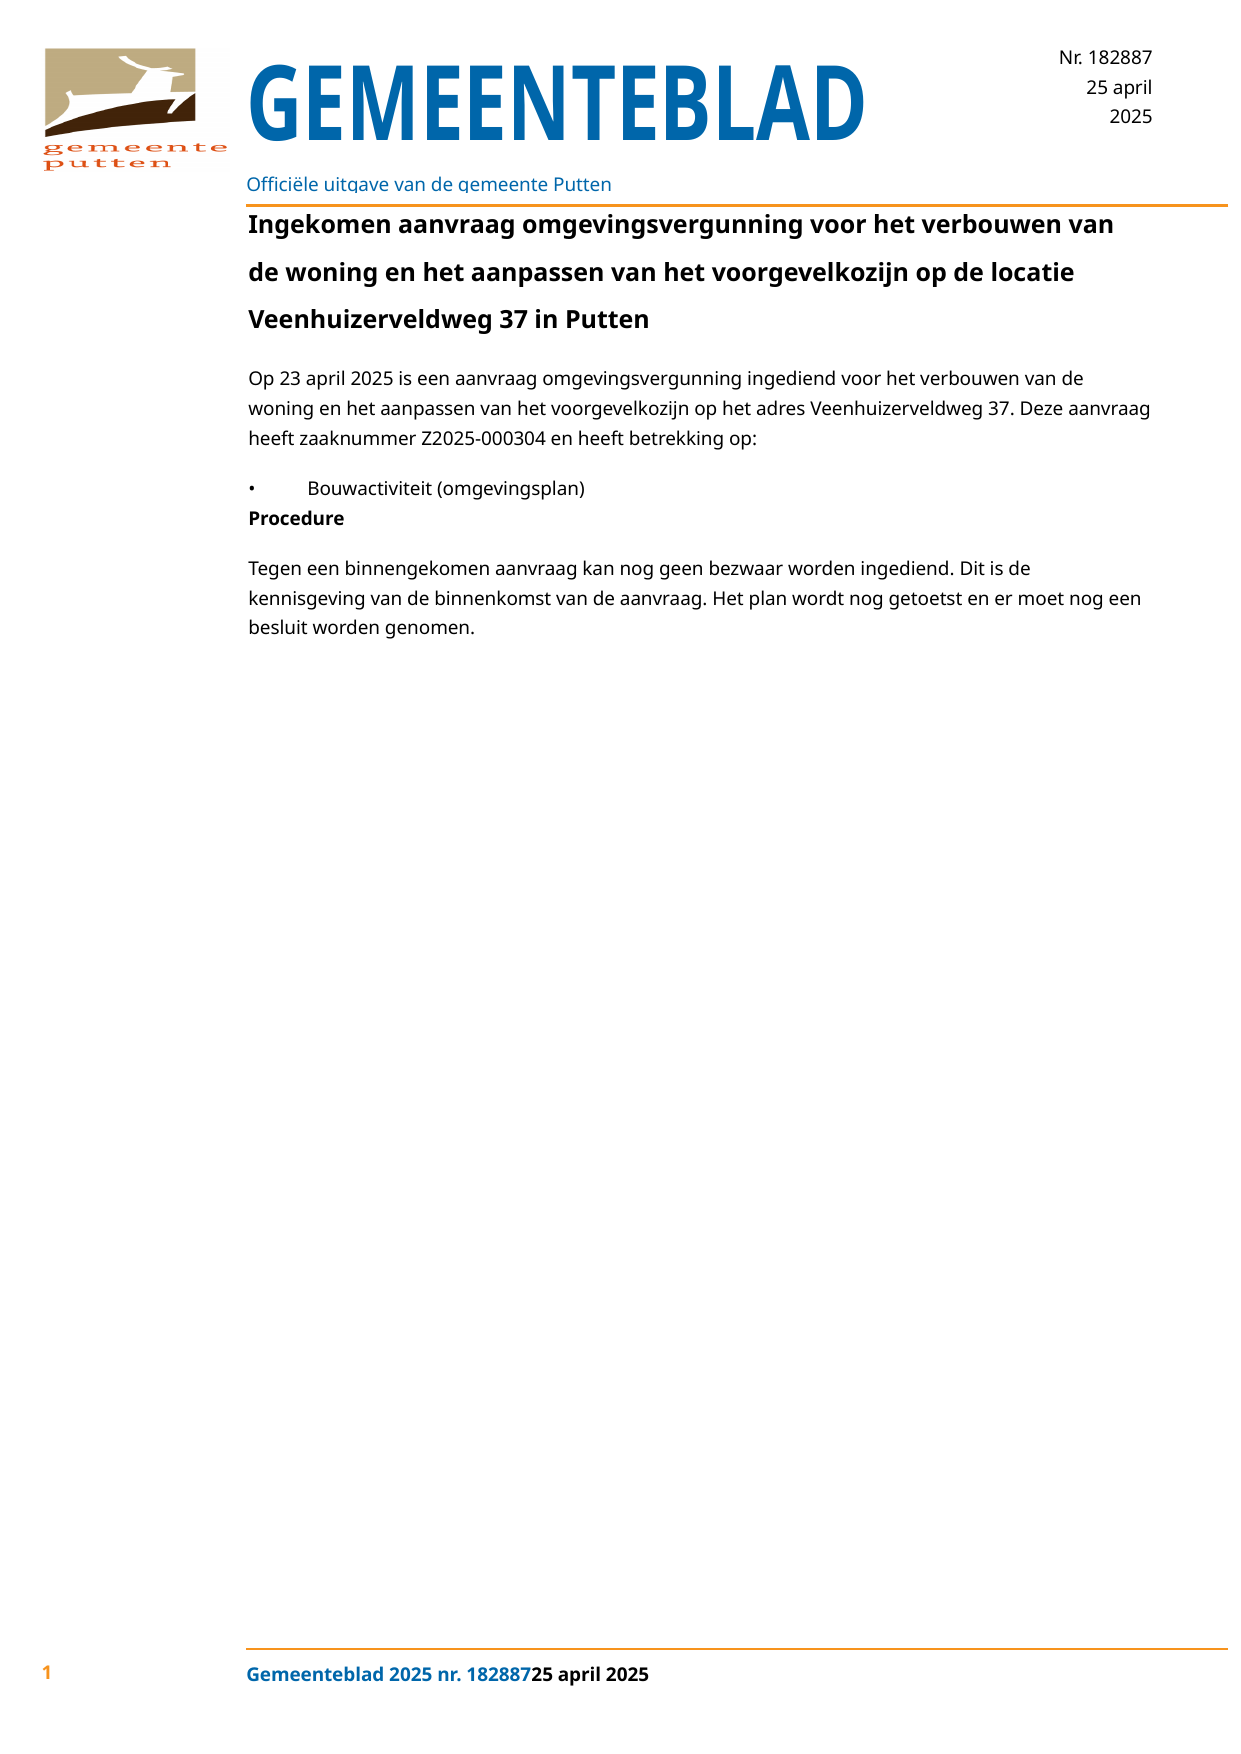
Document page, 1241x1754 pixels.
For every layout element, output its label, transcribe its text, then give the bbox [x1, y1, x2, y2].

text Op 23 april 2025 is een aanvraag omgevingsvergunning ingediend voor het verbouwen van de woning en het aanpassen van het voorgevelkozijn op het adres Veenhuizerveldweg 37. Deze aanvraag heeft zaaknummer Z2025-000304 en heeft betrekking op: [248, 366, 1152, 450]
text Ingekomen aanvraag omgevingsvergunning voor het verbouwen van de woning en het aanpassen van het voorgevelkozijn op de locatie Veenhuizerveldweg 37 in Putten [248, 207, 1152, 336]
text Tegen een binnengekomen aanvraag kan nog geen bezwaar worden ingediend. Dit is de kennisgeving van de binnenkomst van de aanvraag. Het plan wordt nog getoetst en er moet nog een besluit worden genomen. [248, 555, 1152, 640]
text Procedure [248, 505, 1152, 530]
picture [41, 47, 231, 172]
list Bouwactiviteit (omgevingsplan) [248, 475, 1152, 501]
